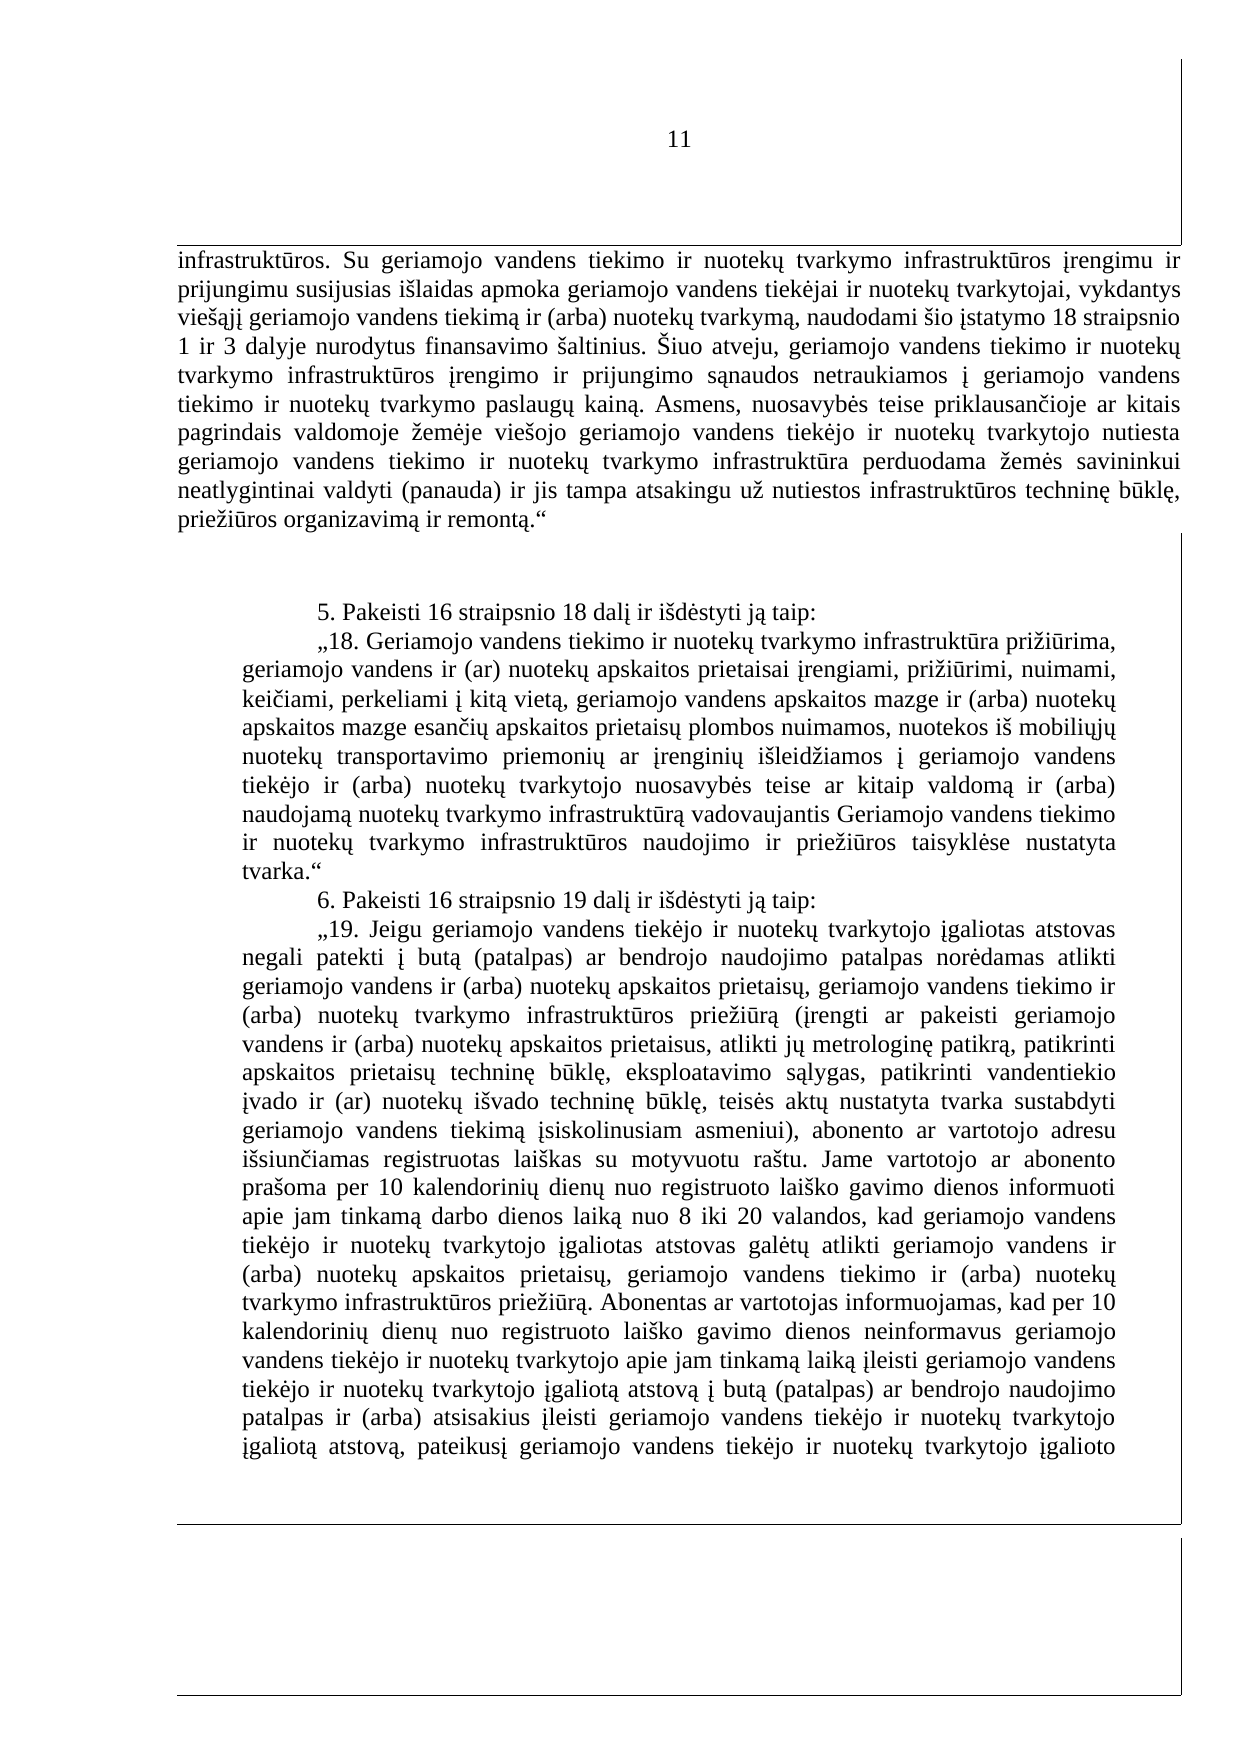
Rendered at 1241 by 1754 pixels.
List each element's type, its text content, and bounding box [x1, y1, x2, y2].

text „18. Geriamojo vandens tiekimo ir nuotekų tvarkymo infrastruktūra prižiūrima, geriamojo vandens ir (ar) nuotekų apskaitos prietaisai įrengiami, prižiūrimi, nuimami, keičiami, perkeliami į kitą vietą, geriamojo vandens apskaitos mazge ir (arba) nuotekų apskaitos mazge esančių apskaitos prietaisų plombos nuimamos, nuotekos iš mobiliųjų nuotekų transportavimo priemonių ar įrenginių išleidžiamos į geriamojo vandens tiekėjo ir (arba) nuotekų tvarkytojo nuosavybės teise ar kitaip valdomą ir (arba) naudojamą nuotekų tvarkymo infrastruktūrą vadovaujantis Geriamojo vandens tiekimo ir nuotekų tvarkymo infrastruktūros naudojimo ir priežiūros taisyklėse nustatyta tvarka.“ [177, 626, 1181, 885]
text „19. Jeigu geriamojo vandens tiekėjo ir nuotekų tvarkytojo įgaliotas atstovas negali patekti į butą (patalpas) ar bendrojo naudojimo patalpas norėdamas atlikti geriamojo vandens ir (arba) nuotekų apskaitos prietaisų, geriamojo vandens tiekimo ir (arba) nuotekų tvarkymo infrastruktūros priežiūrą (įrengti ar pakeisti geriamojo vandens ir (arba) nuotekų apskaitos prietaisus, atlikti jų metrologinę patikrą, patikrinti apskaitos prietaisų techninę būklę, eksploatavimo sąlygas, patikrinti vandentiekio įvado ir (ar) nuotekų išvado techninę būklę, teisės aktų nustatyta tvarka sustabdyti geriamojo vandens tiekimą įsiskolinusiam asmeniui), abonento ar vartotojo adresu išsiunčiamas registruotas laiškas su motyvuotu raštu. Jame vartotojo ar abonento prašoma per 10 kalendorinių dienų nuo registruoto laiško gavimo dienos informuoti apie jam tinkamą darbo dienos laiką nuo 8 iki 20 valandos, kad geriamojo vandens tiekėjo ir nuotekų tvarkytojo įgaliotas atstovas galėtų atlikti geriamojo vandens ir (arba) nuotekų apskaitos prietaisų, geriamojo vandens tiekimo ir (arba) nuotekų tvarkymo infrastruktūros priežiūrą. Abonentas ar vartotojas informuojamas, kad per 10 kalendorinių dienų nuo registruoto laiško gavimo dienos neinformavus geriamojo vandens tiekėjo ir nuotekų tvarkytojo apie jam tinkamą laiką įleisti geriamojo vandens tiekėjo ir nuotekų tvarkytojo įgaliotą atstovą į butą (patalpas) ar bendrojo naudojimo patalpas ir (arba) atsisakius įleisti geriamojo vandens tiekėjo ir nuotekų tvarkytojo įgaliotą atstovą, pateikusį geriamojo vandens tiekėjo ir nuotekų tvarkytojo įgalioto [177, 914, 1181, 1524]
text 5. Pakeisti 16 straipsnio 18 dalį ir išdėstyti ją taip: [177, 532, 1181, 626]
text infrastruktūros. Su geriamojo vandens tiekimo ir nuotekų tvarkymo infrastruktūros įrengimu ir prijungimu susijusias išlaidas apmoka geriamojo vandens tiekėjai ir nuotekų tvarkytojai, vykdantys viešąjį geriamojo vandens tiekimą ir (arba) nuotekų tvarkymą, naudodami šio įstatymo 18 straipsnio 1 ir 3 dalyje nurodytus finansavimo šaltinius. Šiuo atveju, geriamojo vandens tiekimo ir nuotekų tvarkymo infrastruktūros įrengimo ir prijungimo sąnaudos netraukiamos į geriamojo vandens tiekimo ir nuotekų tvarkymo paslaugų kainą. Asmens, nuosavybės teise priklausančioje ar kitais pagrindais valdomoje žemėje viešojo geriamojo vandens tiekėjo ir nuotekų tvarkytojo nutiesta geriamojo vandens tiekimo ir nuotekų tvarkymo infrastruktūra perduodama žemės savininkui neatlygintinai valdyti (panauda) ir jis tampa atsakingu už nutiestos infrastruktūros techninę būklę, priežiūros organizavimą ir remontą.“ [177, 245, 1181, 532]
text 6. Pakeisti 16 straipsnio 19 dalį ir išdėstyti ją taip: [177, 885, 1181, 914]
